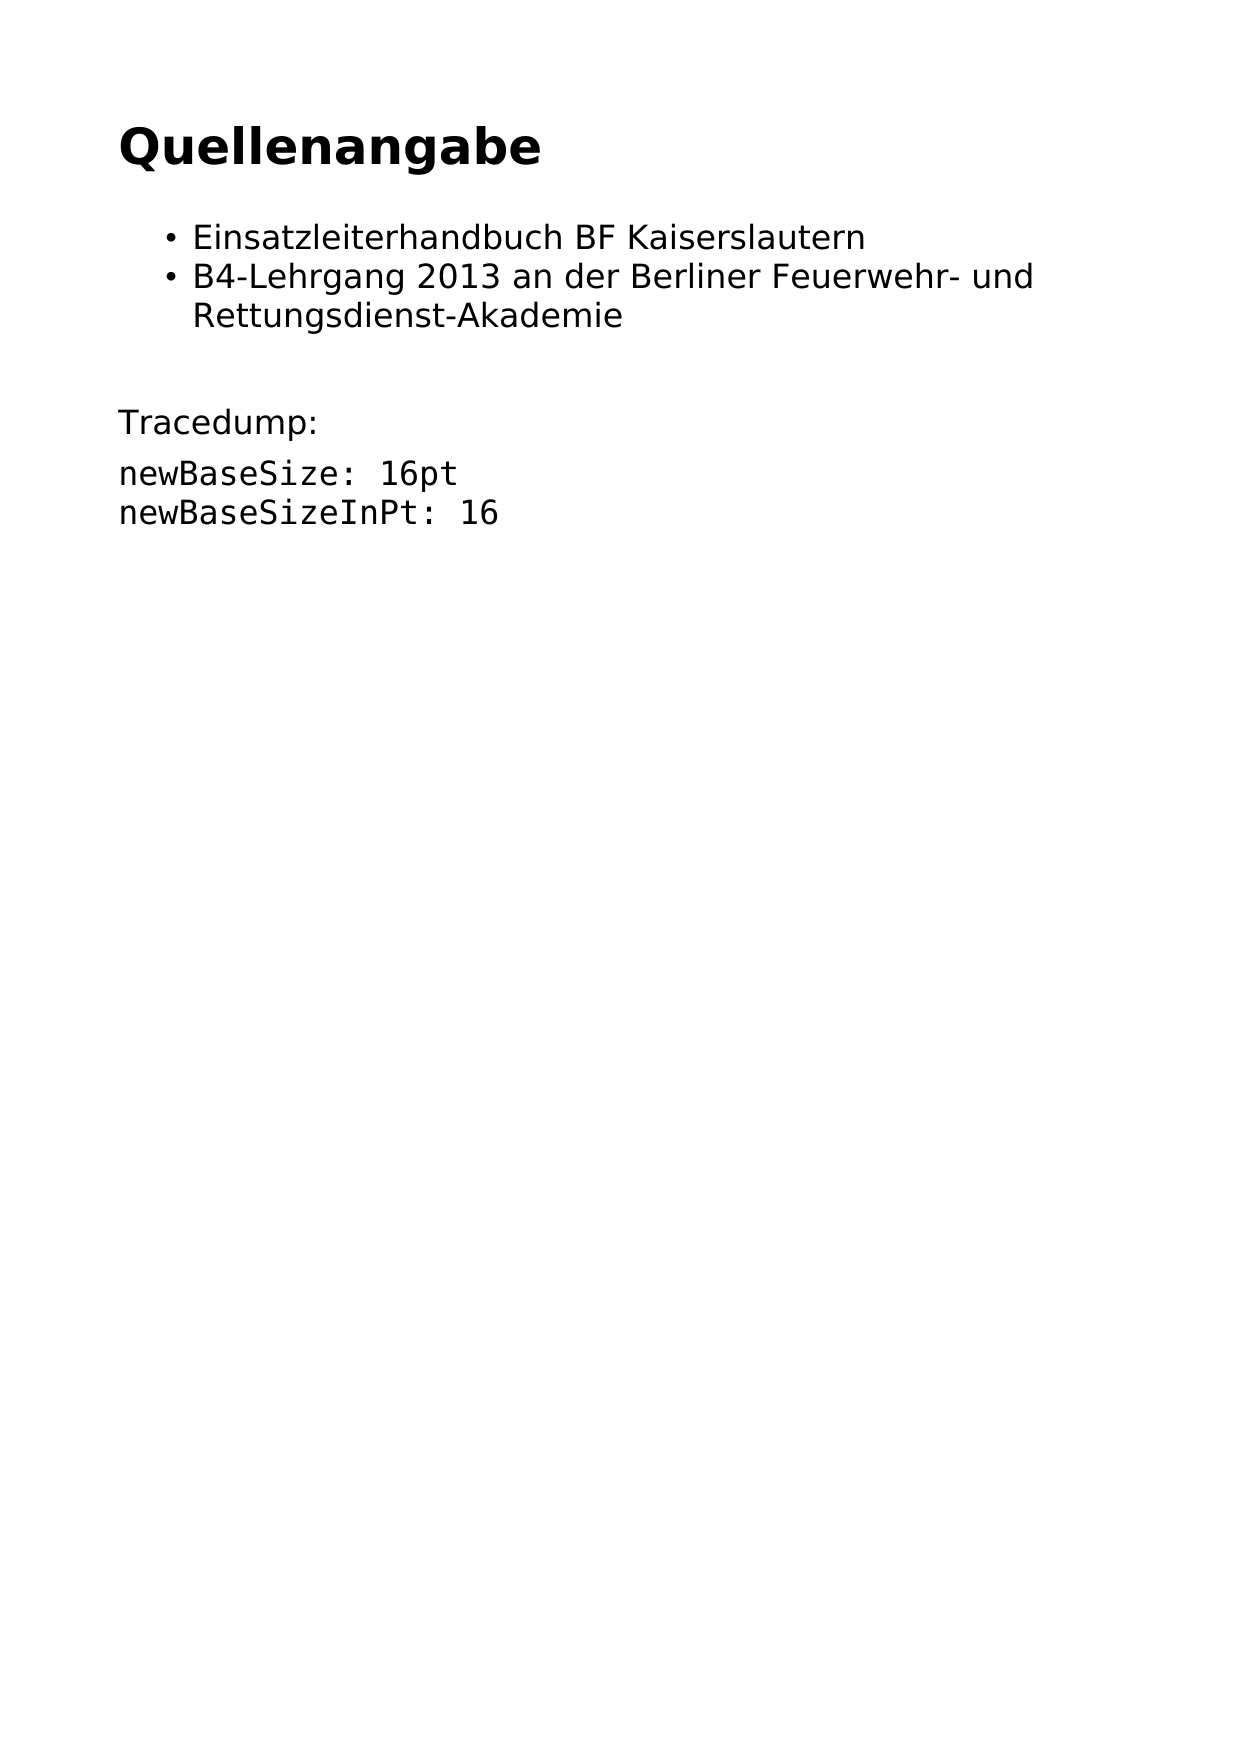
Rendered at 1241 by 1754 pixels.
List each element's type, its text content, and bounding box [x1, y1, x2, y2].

subtitle Quellenangabe [118, 118, 1122, 176]
list B4-Lehrgang 2013 an der Berliner Feuerwehr- und Rettungsdienst-Akademie [177, 257, 1122, 335]
text Tracedump: [118, 364, 1122, 442]
text newBaseSize: 16pt newBaseSizeInPt: 16 [118, 454, 1122, 532]
list Einsatzleiterhandbuch BF Kaiserslautern [177, 218, 1122, 257]
